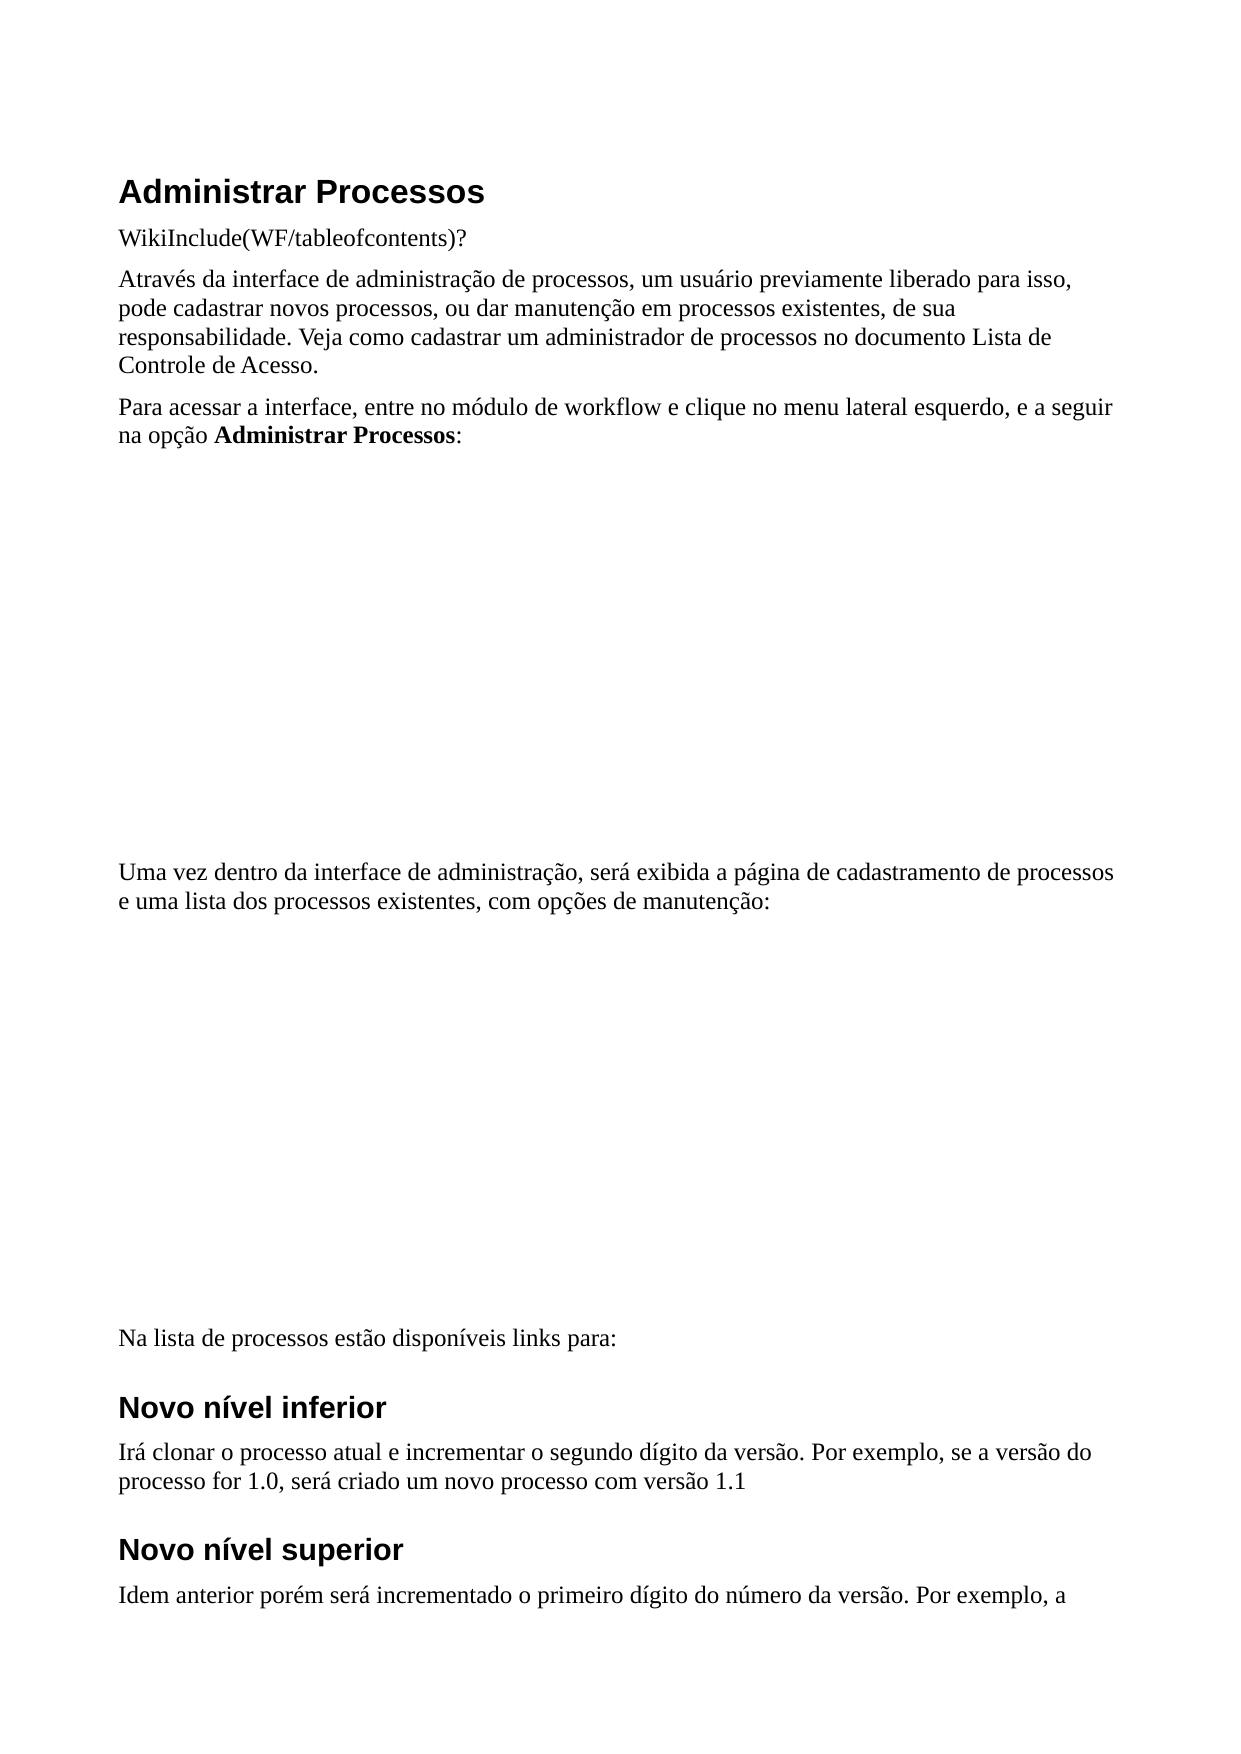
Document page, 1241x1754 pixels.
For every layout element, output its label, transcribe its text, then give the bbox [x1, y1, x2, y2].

text Uma vez dentro da interface de administração, será exibida a página de cadastramento de processos e uma lista dos processos existentes, com opções de manutenção: [118, 857, 1122, 915]
text Na lista de processos estão disponíveis links para: [118, 1323, 1122, 1352]
subtitle Administrar Processos [118, 172, 1122, 211]
text Através da interface de administração de processos, um usuário previamente liberado para isso, pode cadastrar novos processos, ou dar manutenção em processos existentes, de sua responsabilidade. Veja como cadastrar um administrador de processos no documento Lista de Controle de Acesso. [118, 264, 1122, 379]
text WikiInclude(WF/tableofcontents)? [118, 223, 1122, 252]
text Para acessar a interface, entre no módulo de workflow e clique no menu lateral esquerdo, e a seguir na opção Administrar Processos: [118, 392, 1122, 449]
text Idem anterior porém será incrementado o primeiro dígito do número da versão. Por exemplo, a [118, 1580, 1122, 1609]
subtitle Novo nível superior [118, 1532, 1122, 1567]
subtitle Novo nível inferior [118, 1389, 1122, 1424]
text Irá clonar o processo atual e incrementar o segundo dígito da versão. Por exemplo, se a versão do processo for 1.0, será criado um novo processo com versão 1.1 [118, 1437, 1122, 1494]
